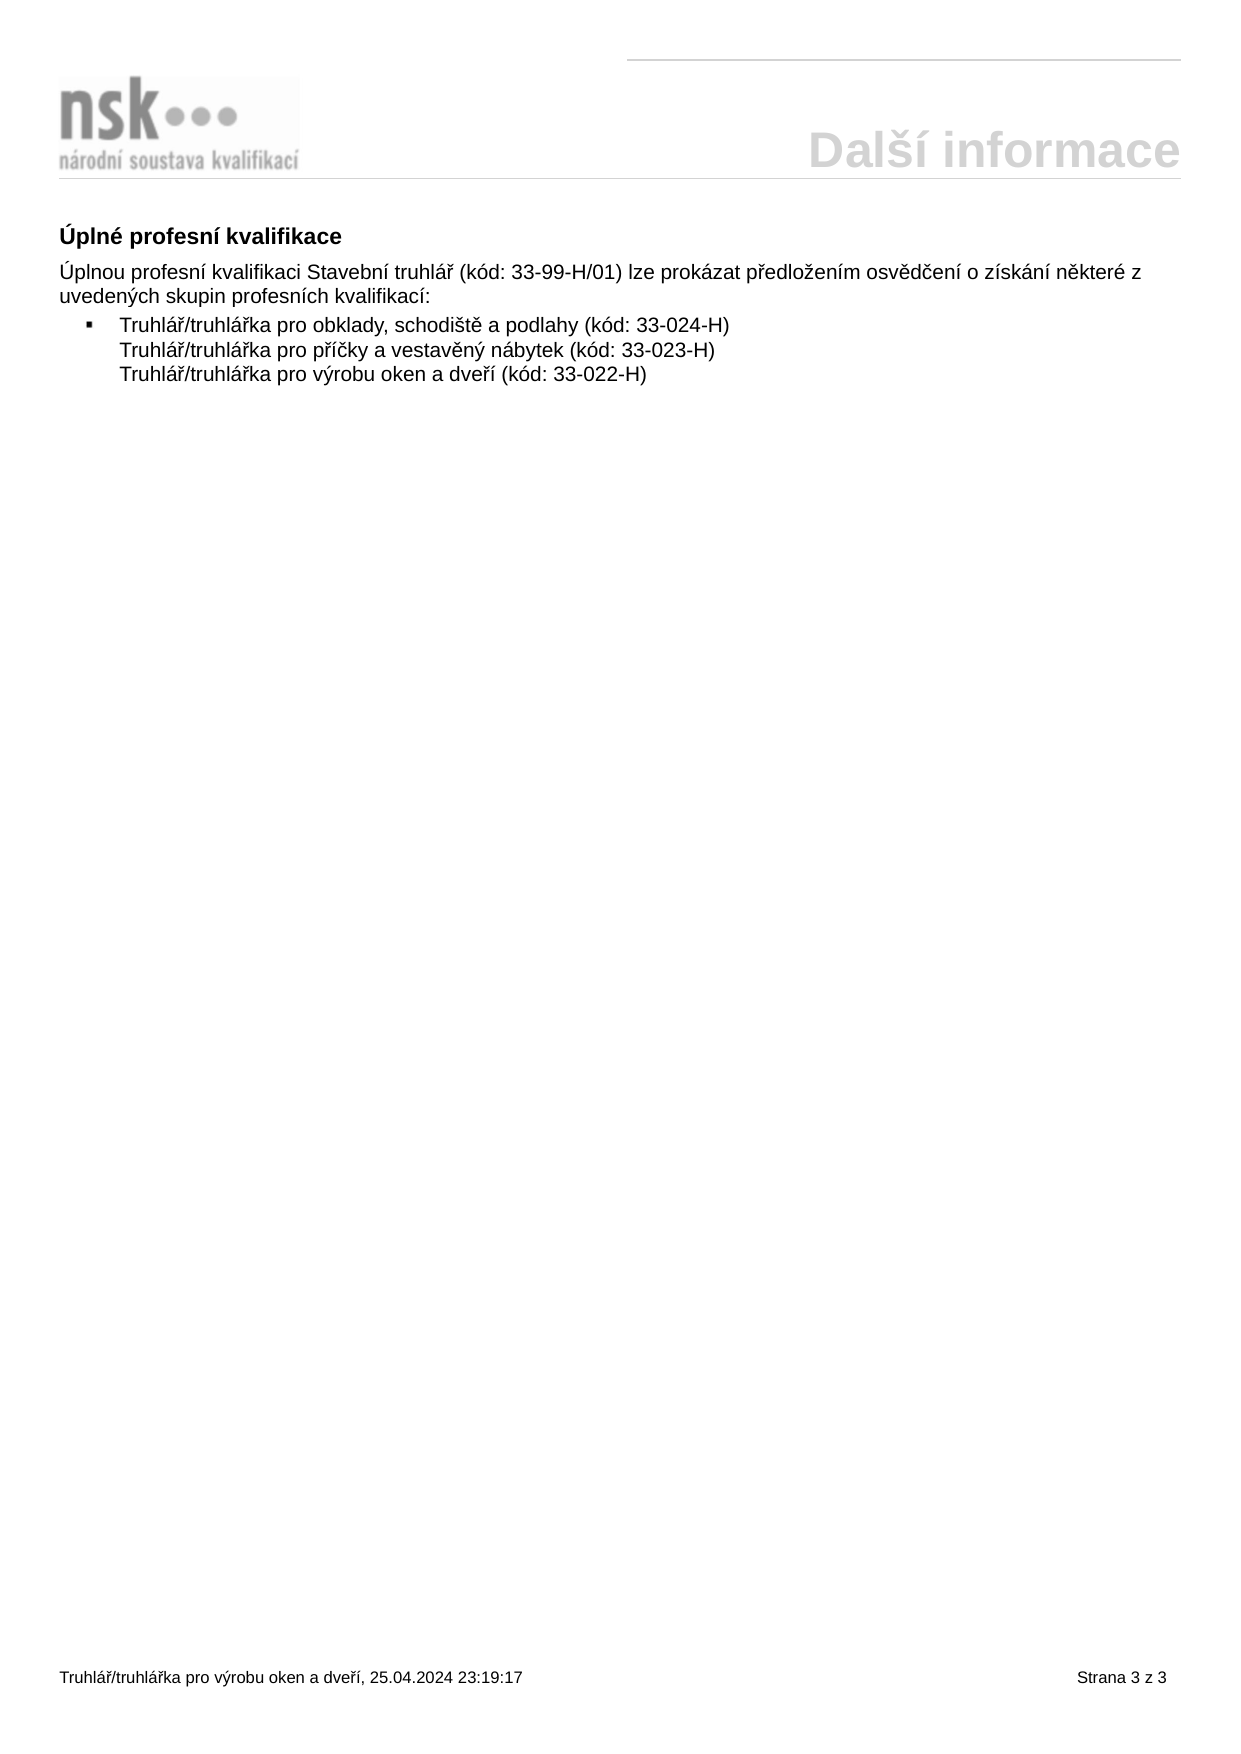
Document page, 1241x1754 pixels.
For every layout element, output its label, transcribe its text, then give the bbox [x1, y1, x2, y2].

table_cell [861, 421, 1167, 721]
table_cell [59, 388, 119, 421]
table_cell [620, 59, 627, 172]
table_cell [861, 1490, 1167, 1659]
table_cell [59, 362, 119, 387]
table_cell [59, 1021, 119, 1321]
table_cell [482, 1021, 619, 1321]
table_cell [59, 338, 119, 362]
table_cell [119, 196, 482, 212]
table_cell [1167, 196, 1181, 212]
table_cell [119, 1321, 482, 1490]
table_cell [59, 307, 119, 312]
table_cell [619, 307, 627, 313]
table_cell [619, 1021, 627, 1321]
table_cell [119, 421, 482, 721]
table_cell [59, 421, 119, 721]
table_cell Truhlář/truhlářka pro výrobu oken a dveří (kód: 33-022-H) [119, 362, 1181, 387]
picture [59, 312, 119, 337]
table_cell [482, 721, 619, 1021]
table_cell [119, 721, 482, 1021]
table_cell [627, 1321, 861, 1490]
table_cell [1167, 307, 1181, 313]
table_cell [59, 1321, 119, 1490]
table_cell [119, 1021, 482, 1321]
table_cell Truhlář/truhlářka pro výrobu oken a dveří, 25.04.2024 23:19:17 [59, 1660, 861, 1696]
table_cell [861, 721, 1167, 1021]
table_cell [482, 307, 619, 313]
table_cell [482, 1490, 619, 1659]
picture [58, 59, 620, 172]
table_cell [619, 421, 627, 721]
table_cell [59, 196, 119, 212]
table_cell [627, 1021, 861, 1321]
table_cell [482, 1321, 619, 1490]
table_cell [482, 172, 619, 178]
table_cell [1167, 1321, 1181, 1490]
table_cell [119, 388, 482, 421]
table_cell [627, 196, 861, 212]
table_cell [1167, 1021, 1181, 1321]
table_cell [619, 1321, 627, 1490]
table_cell Strana 3 z 3 [861, 1660, 1167, 1696]
table_cell [1167, 1490, 1181, 1659]
table_cell [1167, 388, 1181, 421]
table_cell [59, 172, 119, 178]
table_cell Další informace [627, 61, 1181, 178]
table_cell [1167, 1660, 1181, 1696]
table_cell [59, 721, 119, 1021]
table_cell [1167, 721, 1181, 1021]
table_cell [861, 1321, 1167, 1490]
table_cell [619, 172, 627, 178]
table_cell [59, 1490, 119, 1659]
table_cell [619, 388, 627, 421]
table_cell [627, 721, 861, 1021]
table_cell [482, 421, 619, 721]
table_cell [119, 307, 482, 313]
table_cell [619, 721, 627, 1021]
table_cell Truhlář/truhlářka pro obklady, schodiště a podlahy (kód: 33-024-H) [119, 313, 1181, 338]
table_cell [861, 388, 1167, 421]
table_cell [627, 421, 861, 721]
table_cell [59, 179, 1181, 196]
table_cell [482, 196, 619, 212]
table_cell [627, 1490, 861, 1659]
table_cell Truhlář/truhlářka pro příčky a vestavěný nábytek (kód: 33-023-H) [119, 338, 1181, 362]
table_cell Úplné profesní kvalifikace [59, 212, 1181, 260]
table_cell [1167, 421, 1181, 721]
table_cell [619, 1490, 627, 1659]
table_cell Úplnou profesní kvalifikaci Stavební truhlář (kód: 33-99-H/01) lze prokázat předložením osvědčení o získání některé z uvedených skupin profesních kvalifikací: [59, 260, 1181, 307]
table_cell [861, 196, 1167, 212]
table_cell [627, 307, 861, 313]
table_cell [119, 1490, 482, 1659]
table_cell [861, 307, 1167, 313]
table_cell [482, 388, 619, 421]
table_cell [619, 196, 627, 212]
table_cell [119, 172, 482, 178]
table_cell [861, 1021, 1167, 1321]
table_cell [627, 388, 861, 421]
